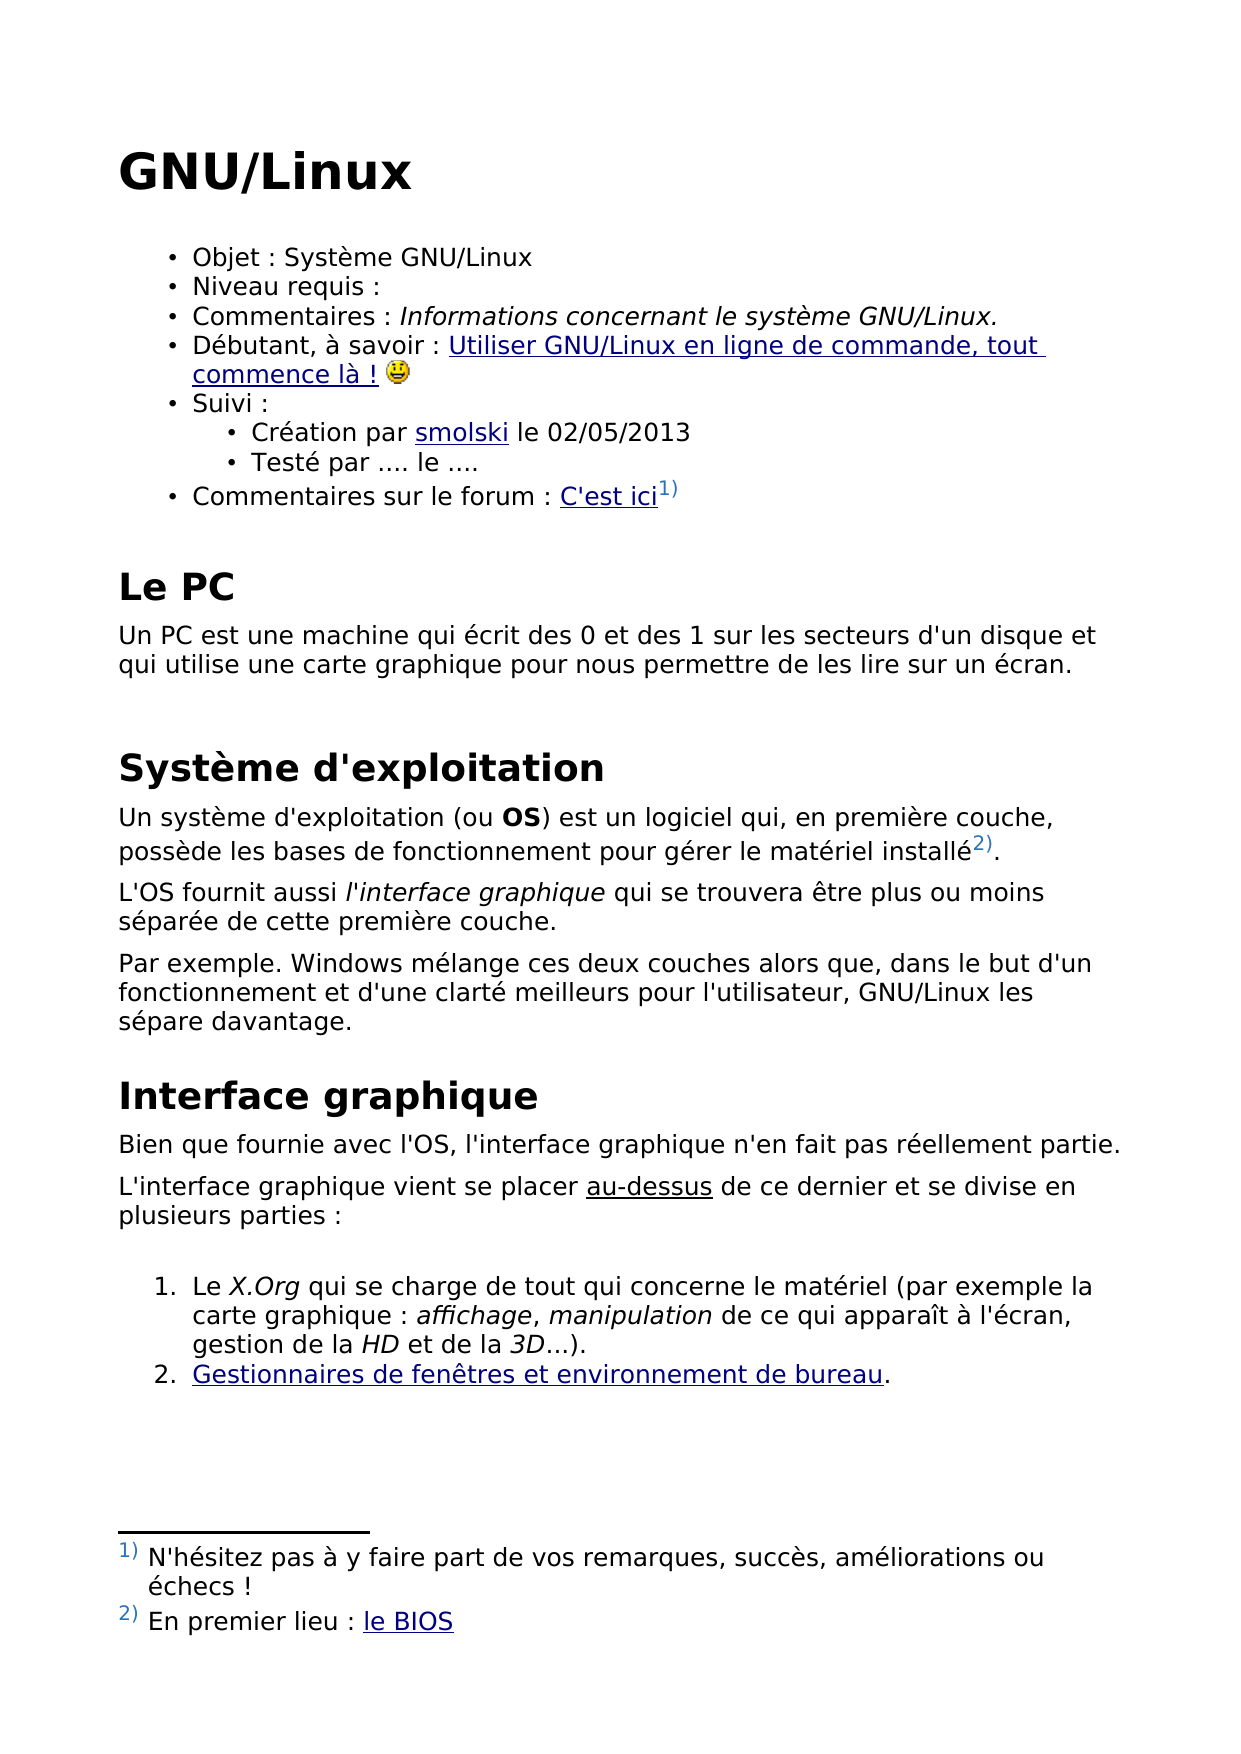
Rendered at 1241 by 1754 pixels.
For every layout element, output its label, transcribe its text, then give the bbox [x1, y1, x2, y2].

text En premier lieu : le BIOS [118, 1602, 1122, 1636]
picture [386, 360, 410, 384]
list Niveau requis : [177, 272, 1122, 302]
list Gestionnaires de fenêtres et environnement de bureau. [177, 1360, 1122, 1389]
list Commentaires sur le forum : C'est ici [177, 477, 1122, 511]
subtitle GNU/Linux [118, 143, 1122, 201]
subtitle Système d'exploitation [118, 747, 1122, 790]
subtitle Interface graphique [118, 1074, 1122, 1118]
text Un PC est une machine qui écrit des 0 et des 1 sur les secteurs d'un disque et qui utilise une carte graphique pour nous permettre de les lire sur un écran. [118, 622, 1122, 709]
list Objet : Système GNU/Linux [177, 243, 1122, 272]
subtitle Le PC [118, 565, 1122, 609]
text Par exemple. Windows mélange ces deux couches alors que, dans le but d'un fonctionnement et d'une clarté meilleurs pour l'utilisateur, GNU/Linux les sépare davantage. [118, 949, 1122, 1037]
list Débutant, à savoir : Utiliser GNU/Linux en ligne de commande, tout commence là ! [177, 331, 1122, 389]
list N'hésitez pas à y faire part de vos remarques, succès, améliorations ou échecs ! [118, 1538, 1122, 1602]
text L'interface graphique vient se placer au-dessus de ce dernier et se divise en plusieurs parties : [118, 1172, 1122, 1230]
text Bien que fournie avec l'OS, l'interface graphique n'en fait pas réellement partie. [118, 1130, 1122, 1159]
text Un système d'exploitation (ou OS) est un logiciel qui, en première couche, possède les bases de fonctionnement pour gérer le matériel installé. [118, 803, 1122, 866]
list Commentaires : Informations concernant le système GNU/Linux. [177, 302, 1122, 331]
list Suivi : [177, 389, 1122, 418]
text L'OS fournit aussi l'interface graphique qui se trouvera être plus ou moins séparée de cette première couche. [118, 878, 1122, 937]
list Le X.Org qui se charge de tout qui concerne le matériel (par exemple la carte graphique : affichage, manipulation de ce qui apparaît à l'écran, gestion de la HD et de la 3D...). [177, 1272, 1122, 1360]
list Testé par .... le .... [236, 448, 1122, 477]
list Création par smolski le 02/05/2013 [236, 418, 1122, 448]
